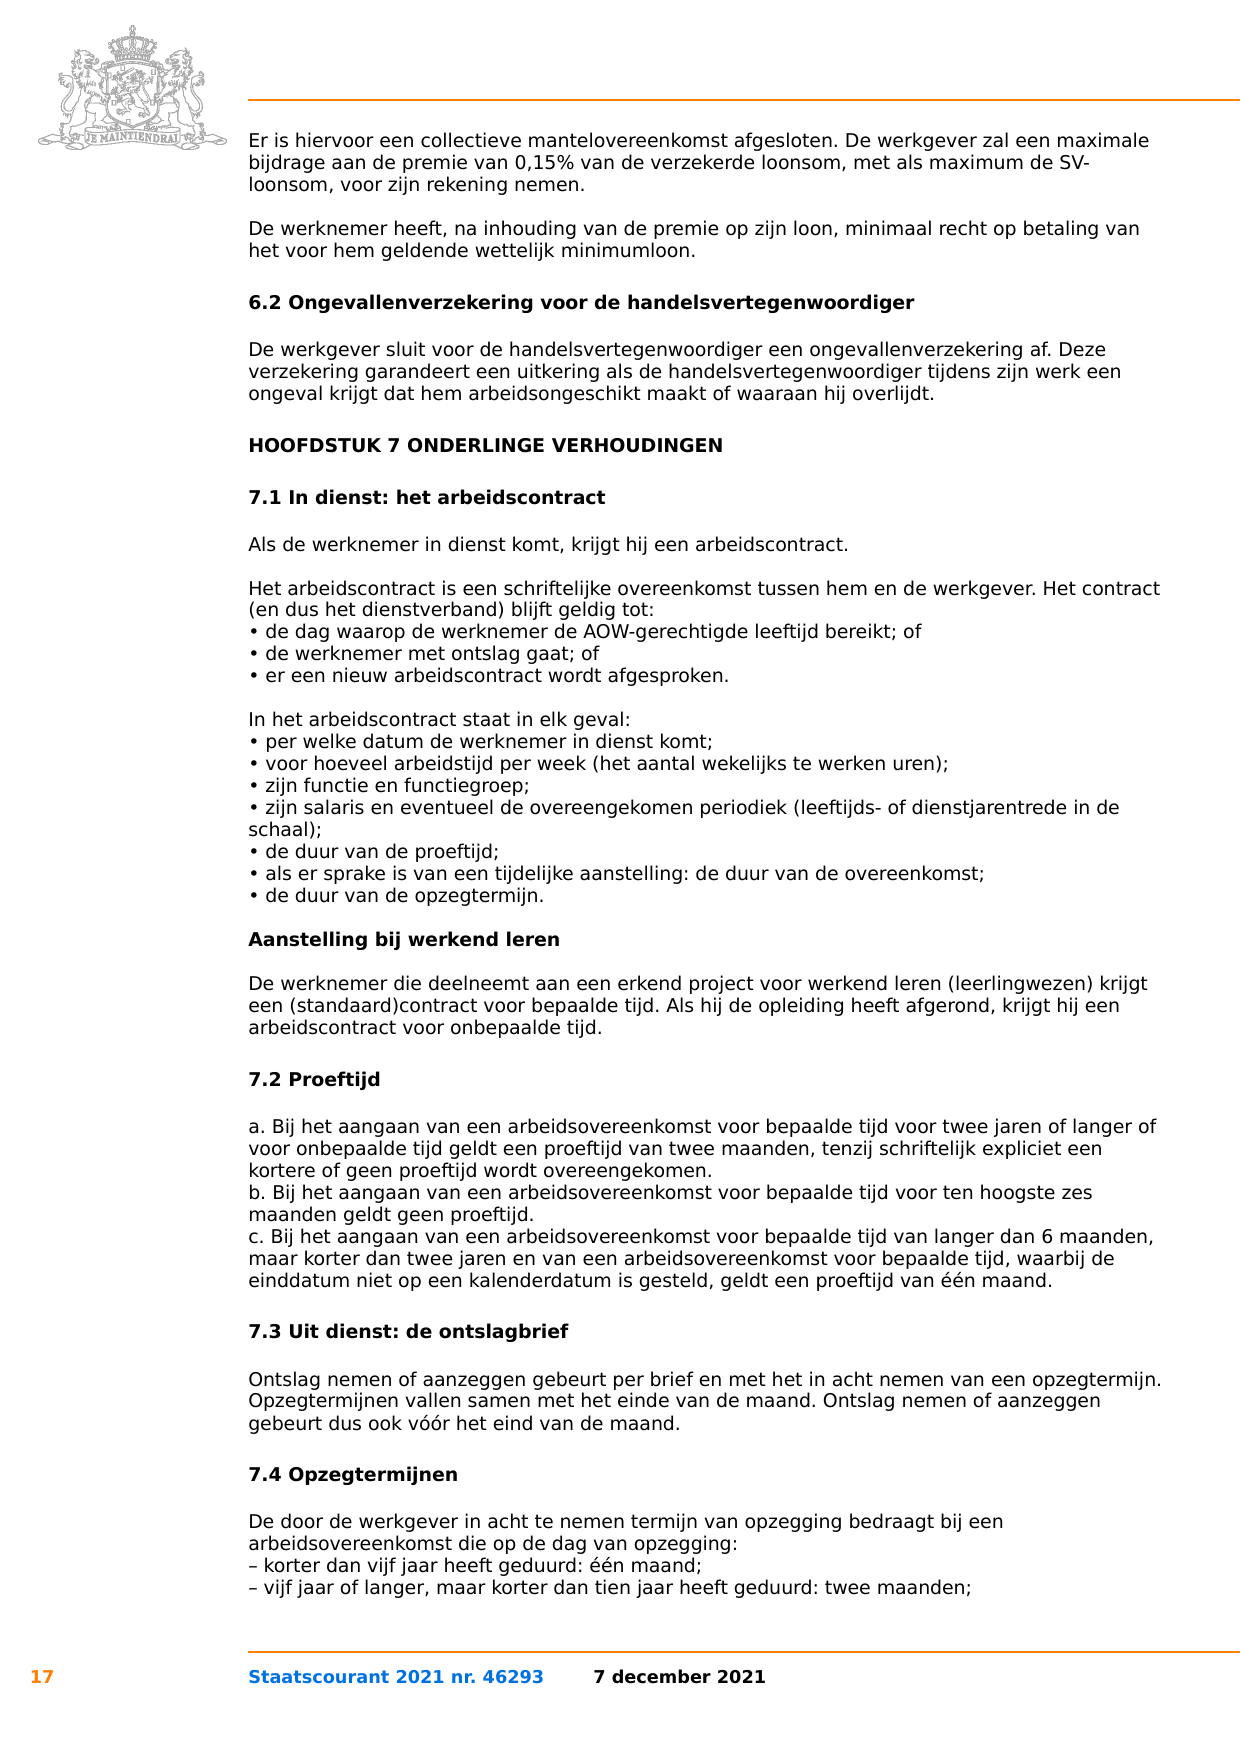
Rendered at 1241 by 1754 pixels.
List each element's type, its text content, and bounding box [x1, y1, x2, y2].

text c. Bij het aangaan van een arbeidsovereenkomst voor bepaalde tijd van langer dan 6 maanden, maar korter dan twee jaren en van een arbeidsovereenkomst voor bepaalde tijd, waarbij de einddatum niet op een kalenderdatum is gesteld, geldt een proeftijd van één maand. [248, 1226, 1163, 1291]
text De werkgever sluit voor de handelsvertegenwoordiger een ongevallenverzekering af. Deze verzekering garandeert een uitkering als de handelsvertegenwoordiger tijdens zijn werk een ongeval krijgt dat hem arbeidsongeschikt maakt of waaraan hij overlijdt. [248, 339, 1163, 404]
text • de dag waarop de werknemer de AOW-gerechtigde leeftijd bereikt; of [248, 621, 1163, 643]
text • de duur van de proeftijd; [248, 841, 1163, 863]
text De werknemer heeft, na inhouding van de premie op zijn loon, minimaal recht op betaling van het voor hem geldende wettelijk minimumloon. [248, 218, 1163, 262]
text • zijn salaris en eventueel de overeengekomen periodiek (leeftijds- of dienstjarentrede in de schaal); [248, 797, 1163, 841]
subtitle 6.2 Ongevallenverzekering voor de handelsvertegenwoordiger [248, 292, 1163, 314]
text • de duur van de opzegtermijn. [248, 885, 1163, 907]
subtitle 7.2 Proeftijd [248, 1069, 1163, 1091]
subtitle 7.3 Uit dienst: de ontslagbrief [248, 1321, 1163, 1343]
text Er is hiervoor een collectieve mantelovereenkomst afgesloten. De werkgever zal een maximale bijdrage aan de premie van 0,15% van de verzekerde loonsom, met als maximum de SV-loonsom, voor zijn rekening nemen. [248, 130, 1163, 196]
text Als de werknemer in dienst komt, krijgt hij een arbeidscontract. [248, 533, 1163, 556]
subtitle 7.4 Opzegtermijnen [248, 1464, 1163, 1486]
text Het arbeidscontract is een schriftelijke overeenkomst tussen hem en de werkgever. Het contract (en dus het dienstverband) blijft geldig tot: [248, 577, 1163, 621]
text • per welke datum de werknemer in dienst komt; [248, 731, 1163, 753]
text • voor hoeveel arbeidstijd per week (het aantal wekelijks te werken uren); [248, 753, 1163, 775]
text – korter dan vijf jaar heeft geduurd: één maand; [248, 1555, 1163, 1577]
text De werknemer die deelneemt aan een erkend project voor werkend leren (leerlingwezen) krijgt een (standaard)contract voor bepaalde tijd. Als hij de opleiding heeft afgerond, krijgt hij een arbeidscontract voor onbepaalde tijd. [248, 973, 1163, 1039]
picture [38, 25, 227, 150]
text In het arbeidscontract staat in elk geval: [248, 709, 1163, 731]
text De door de werkgever in acht te nemen termijn van opzegging bedraagt bij een arbeidsovereenkomst die op de dag van opzegging: [248, 1511, 1163, 1555]
text • de werknemer met ontslag gaat; of [248, 643, 1163, 665]
text a. Bij het aangaan van een arbeidsovereenkomst voor bepaalde tijd voor twee jaren of langer of voor onbepaalde tijd geldt een proeftijd van twee maanden, tenzij schriftelijk expliciet een kortere of geen proeftijd wordt overeengekomen. [248, 1116, 1163, 1182]
text • er een nieuw arbeidscontract wordt afgesproken. [248, 665, 1163, 687]
text Opzegtermijnen vallen samen met het einde van de maand. Ontslag nemen of aanzeggen gebeurt dus ook vóór het eind van de maand. [248, 1390, 1163, 1434]
text • als er sprake is van een tijdelijke aanstelling: de duur van de overeenkomst; [248, 863, 1163, 885]
text • zijn functie en functiegroep; [248, 775, 1163, 797]
text b. Bij het aangaan van een arbeidsovereenkomst voor bepaalde tijd voor ten hoogste zes maanden geldt geen proeftijd. [248, 1182, 1163, 1226]
subtitle Aanstelling bij werkend leren [248, 929, 1163, 951]
text – vijf jaar of langer, maar korter dan tien jaar heeft geduurd: twee maanden; [248, 1577, 1163, 1599]
text Ontslag nemen of aanzeggen gebeurt per brief en met het in acht nemen van een opzegtermijn. [248, 1368, 1163, 1390]
subtitle HOOFDSTUK 7 ONDERLINGE VERHOUDINGEN [248, 434, 1163, 457]
subtitle 7.1 In dienst: het arbeidscontract [248, 487, 1163, 508]
